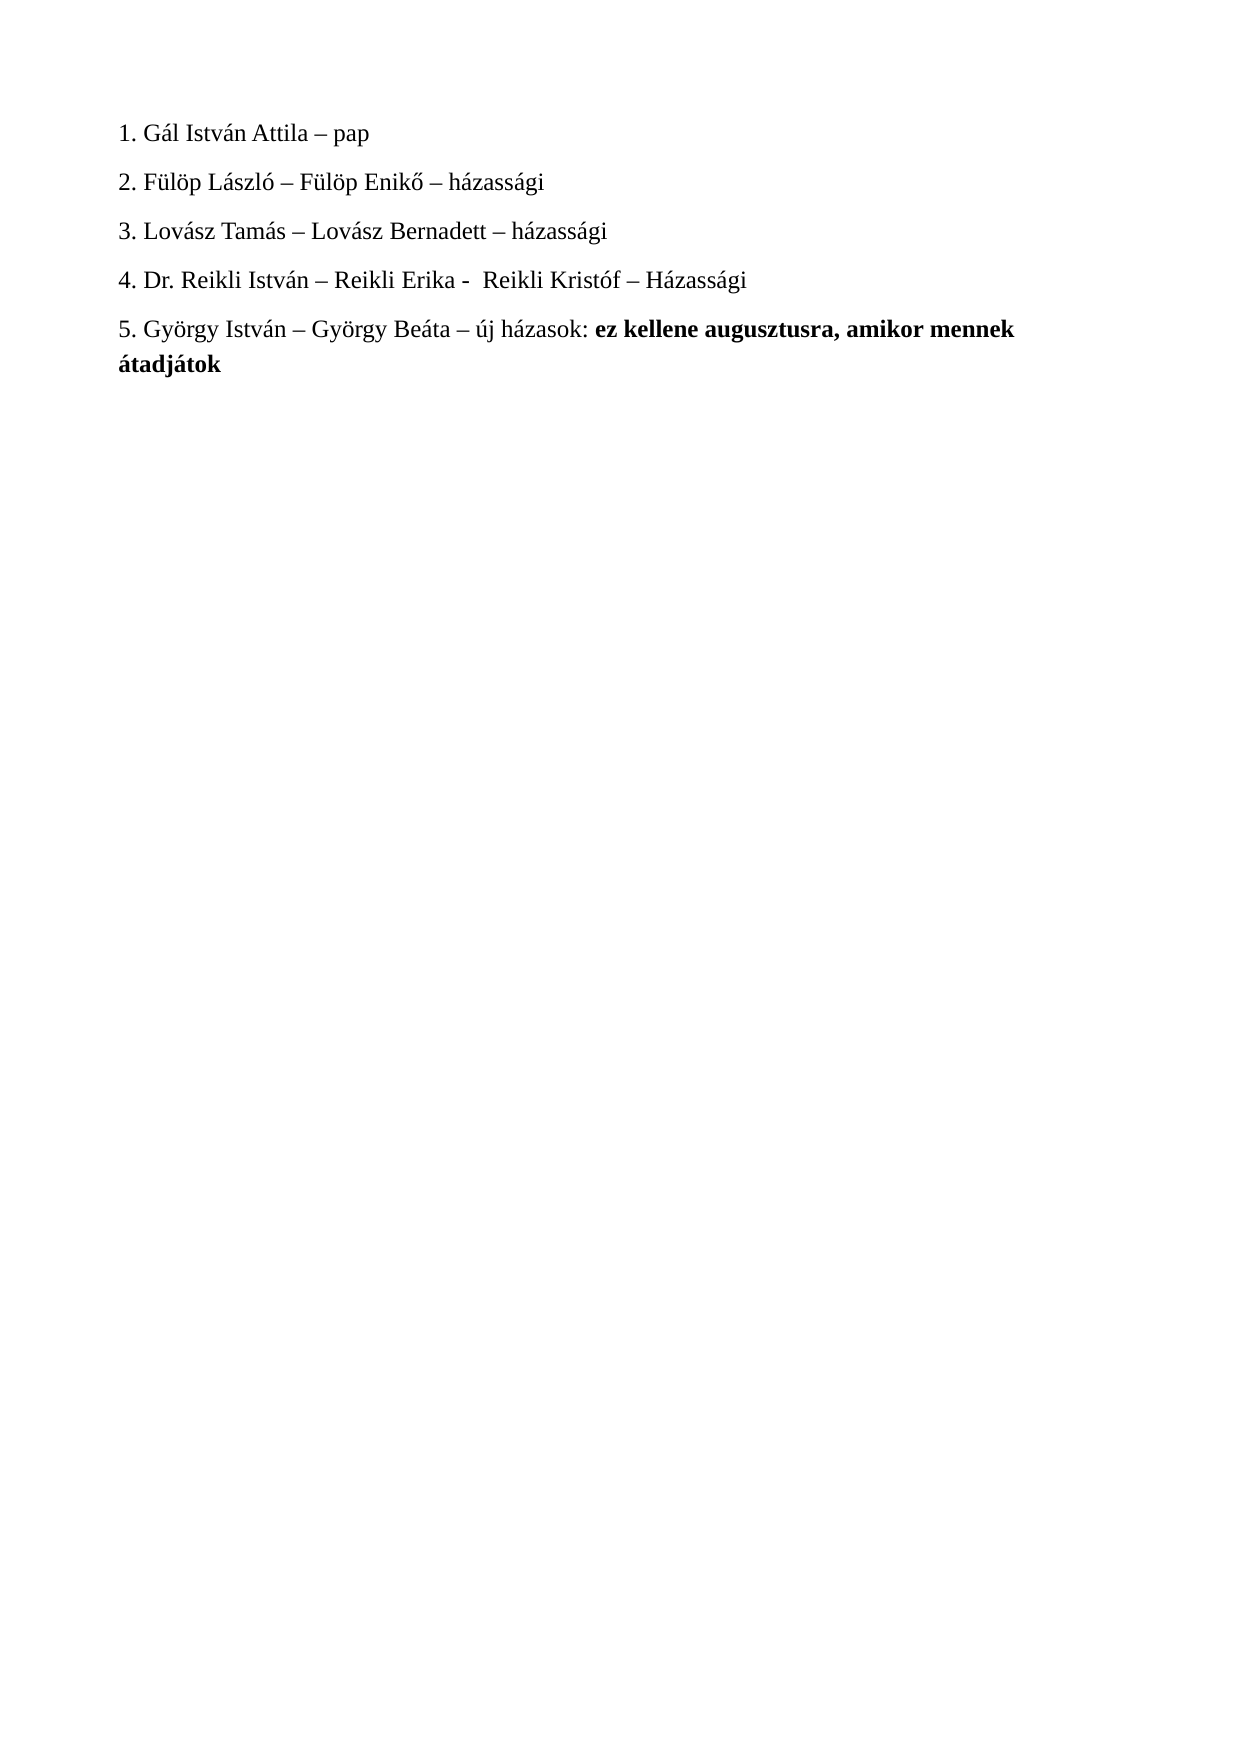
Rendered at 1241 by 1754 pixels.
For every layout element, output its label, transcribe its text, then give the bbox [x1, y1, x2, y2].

text 3. Lovász Tamás – Lovász Bernadett – házassági [118, 216, 1122, 245]
text 5. György István – György Beáta – új házasok: ez kellene augusztusra, amikor mennek átadjátok [118, 314, 1122, 378]
text 4. Dr. Reikli István – Reikli Erika - Reikli Kristóf – Házassági [118, 265, 1122, 294]
text 1. Gál István Attila – pap [118, 118, 1122, 147]
text 2. Fülöp László – Fülöp Enikő – házassági [118, 167, 1122, 196]
